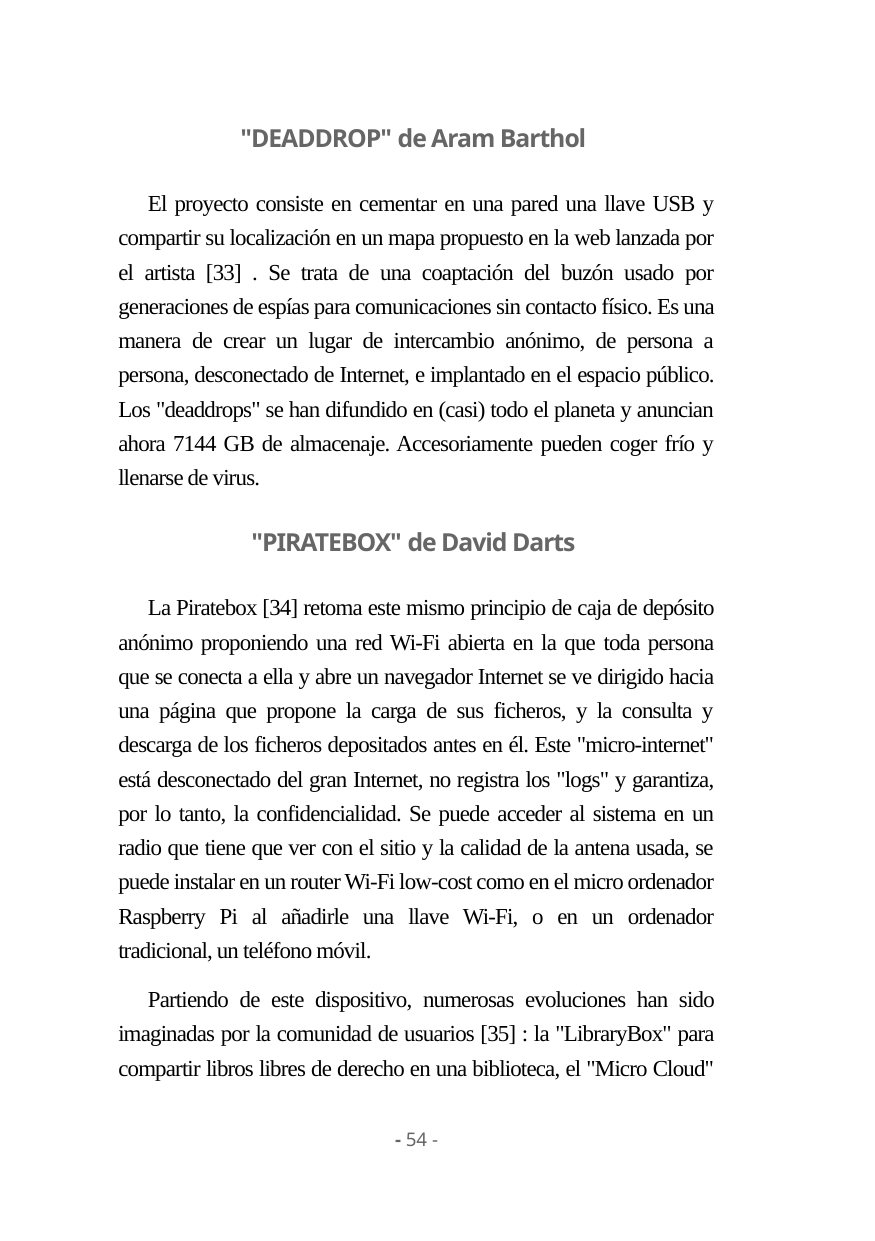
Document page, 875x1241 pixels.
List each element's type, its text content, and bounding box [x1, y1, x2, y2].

subtitle "Deaddrop" de Aram Barthol [118, 121, 714, 154]
text Partiendo de este dispositivo, numerosas evoluciones han sido imaginadas por la comunidad de usuarios [35] : la "LibraryBox" para compartir libros libres de derecho en una biblioteca, el "Micro Cloud" [118, 980, 714, 1083]
text La Piratebox [34] retoma este mismo principio de caja de depósito anónimo proponiendo una red Wi-Fi abierta en la que toda persona que se conecta a ella y abre un navegador Internet se ve dirigido hacia una página que propone la carga de sus ficheros, y la consulta y descarga de los ficheros depositados antes en él. Este "micro-internet" está desconectado del gran Internet, no registra los "logs" y garantiza, por lo tanto, la confidencialidad. Se puede acceder al sistema en un radio que tiene que ver con el sitio y la calidad de la antena usada, se puede instalar en un router Wi-Fi low-cost como en el micro ordenador Raspberry Pi al añadirle una llave Wi-Fi, o en un ordenador tradicional, un teléfono móvil. [118, 588, 714, 965]
text El proyecto consiste en cementar en una pared una llave USB y compartir su localización en un mapa propuesto en la web lanzada por el artista [33] . Se trata de una coaptación del buzón usado por generaciones de espías para comunicaciones sin contacto físico. Es una manera de crear un lugar de intercambio anónimo, de persona a persona, desconectado de Internet, e implantado en el espacio público. Los "deaddrops" se han difundido en (casi) todo el planeta y anuncian ahora 7144 GB de almacenaje. Accesoriamente pueden coger frío y llenarse de virus. [118, 184, 714, 492]
subtitle "Piratebox" de David Darts [118, 525, 714, 559]
